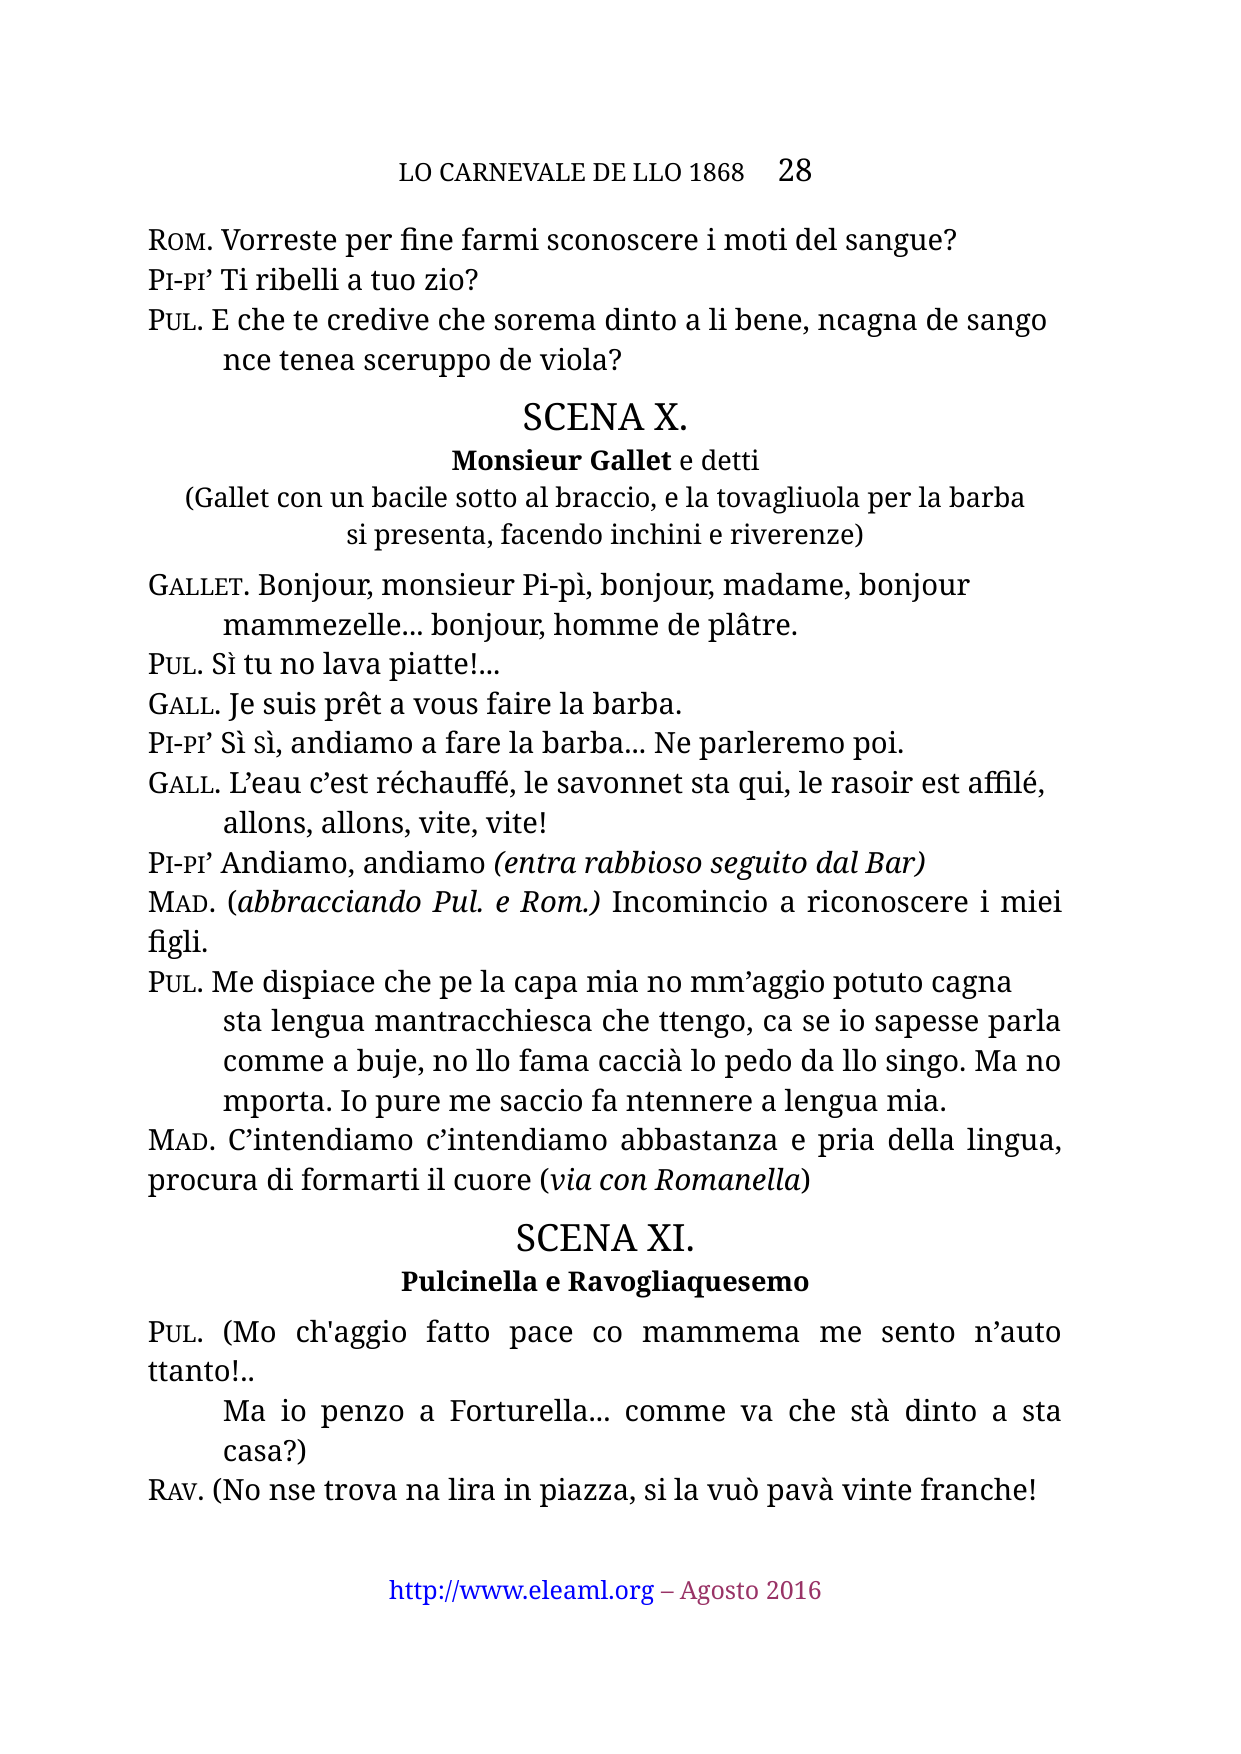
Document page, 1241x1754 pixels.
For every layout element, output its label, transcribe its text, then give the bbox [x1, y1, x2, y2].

text Ma io penzo a Forturella... comme va che stà dinto a sta casa?) [223, 1390, 1063, 1470]
text Pulcinella e Ravogliaquesemo [148, 1262, 1063, 1299]
text Gall. Je suis prêt a vous faire la barba. [148, 683, 1063, 723]
text Mad. C’intendiamo c’intendiamo abbastanza e pria della lingua, procura di formarti il cuore (via con Romanella) [148, 1120, 1063, 1199]
text Pi-pi’ Andiamo, andiamo (entra rabbioso seguito dal Bar) [148, 842, 1063, 882]
text Rom. Vorreste per fine farmi sconoscere i moti del sangue? [148, 220, 1063, 259]
text mammezelle... bonjour, homme de plâtre. [223, 604, 1063, 643]
text Gallet. Bonjour, monsieur Pi-pì, bonjour, madame, bonjour [148, 564, 1063, 604]
text si presenta, facendo inchini e riverenze) [148, 515, 1063, 552]
text Monsieur Gallet e detti [148, 441, 1063, 478]
text allons, allons, vite, vite! [223, 802, 1063, 842]
text SCENA X. [148, 390, 1063, 441]
text Pul. Me dispiace che pe la capa mia no mm’aggio potuto cagna [148, 961, 1063, 1001]
text sta lengua mantracchiesca che ttengo, ca se io sapesse parla comme a buje, no llo fama caccià lo pedo da llo singo. Ma no mporta. Io pure me saccio fa ntennere a lengua mia. [223, 1001, 1063, 1120]
text Pi-pi’ Sì sì, andiamo a fare la barba... Ne parleremo poi. [148, 723, 1063, 762]
text Pul. E che te credive che sorema dinto a li bene, ncagna de sango [148, 299, 1063, 339]
text Pul. Sì tu no lava piatte!... [148, 643, 1063, 683]
text Mad. (abbracciando Pul. e Rom.) Incomincio a riconoscere i miei figli. [148, 882, 1063, 961]
text Gall. L’eau c’est réchauffé, le savonnet sta qui, le rasoir est affilé, [148, 762, 1063, 802]
text (Gallet con un bacile sotto al braccio, e la tovagliuola per la barba [148, 478, 1063, 515]
text Rav. (No nse trova na lira in piazza, si la vuò pavà vinte franche! [148, 1470, 1063, 1509]
text nce tenea sceruppo de viola? [223, 339, 1063, 378]
text Pul. (Mo ch'aggio fatto pace co mammema me sento n’auto ttanto!.. [148, 1311, 1063, 1390]
text Pi-pi’ Ti ribelli a tuo zio? [148, 259, 1063, 299]
text SCENA XI. [148, 1211, 1063, 1262]
